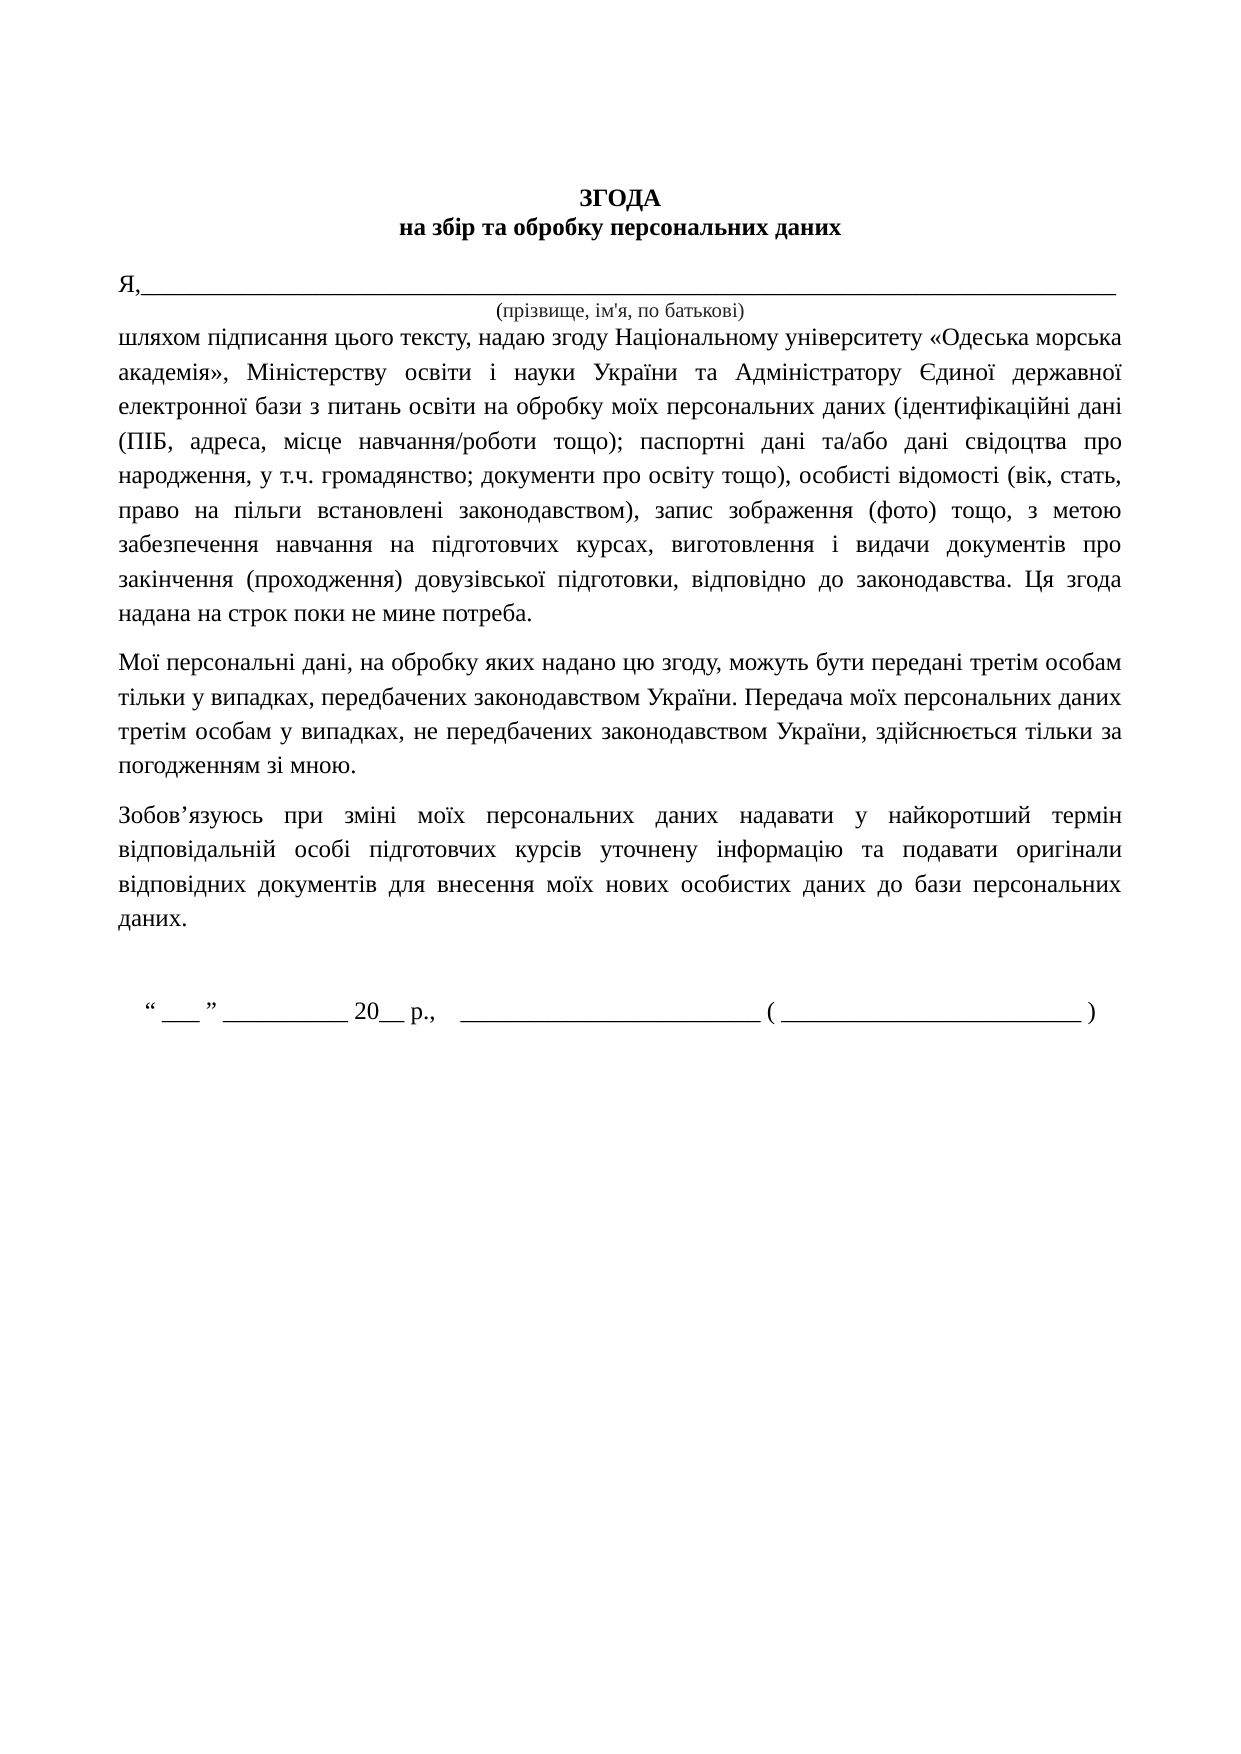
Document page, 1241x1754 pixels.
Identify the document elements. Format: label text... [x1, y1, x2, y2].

text на збір та обробку персональних даних [118, 212, 1122, 241]
text шляхом підписання цього тексту, надаю згоду Національному університету «Одеська морська академія», Міністерству освіти і науки України та Адміністратору Єдиної державної електронної бази з питань освіти на обробку моїх персональних даних (ідентифікаційні дані (ПІБ, адреса, місце навчання/роботи тощо); паспортні дані та/або дані свідоцтва про народження, у т.ч. громадянство; документи про освіту тощо), особисті відомості (вік, стать, право на пільги встановлені законодавством), запис зображення (фото) тощо, з метою забезпечення навчання на підготовчих курсах, виготовлення і видачи документів про закінчення (проходження) довузівської підготовки, відповідно до законодавства. Ця згода надана на строк поки не мине потреба. [118, 322, 1122, 627]
text Мої персональні дані, на обробку яких надано цю згоду, можуть бути передані третім особам тільки у випадках, передбачених законодавством України. Передача моїх персональних даних третім особам у випадках, не передбачених законодавством України, здійснюється тільки за погодженням зі мною. [118, 647, 1122, 779]
text “ ___ ” __________ 20__ р., ________________________ ( ________________________ ) [118, 1001, 1122, 1024]
text (прізвище, ім'я, по батькові) [118, 298, 1122, 322]
text ЗГОДА [118, 183, 1122, 212]
text Я,______________________________________________________________________________ [118, 269, 1122, 298]
text Зобов’язуюсь при зміні моїх персональних даних надавати у найкоротший термін відповідальній особі підготовчих курсів уточнену інформацію та подавати оригінали відповідних документів для внесення моїх нових особистих даних до бази персональних даних. [118, 800, 1122, 932]
